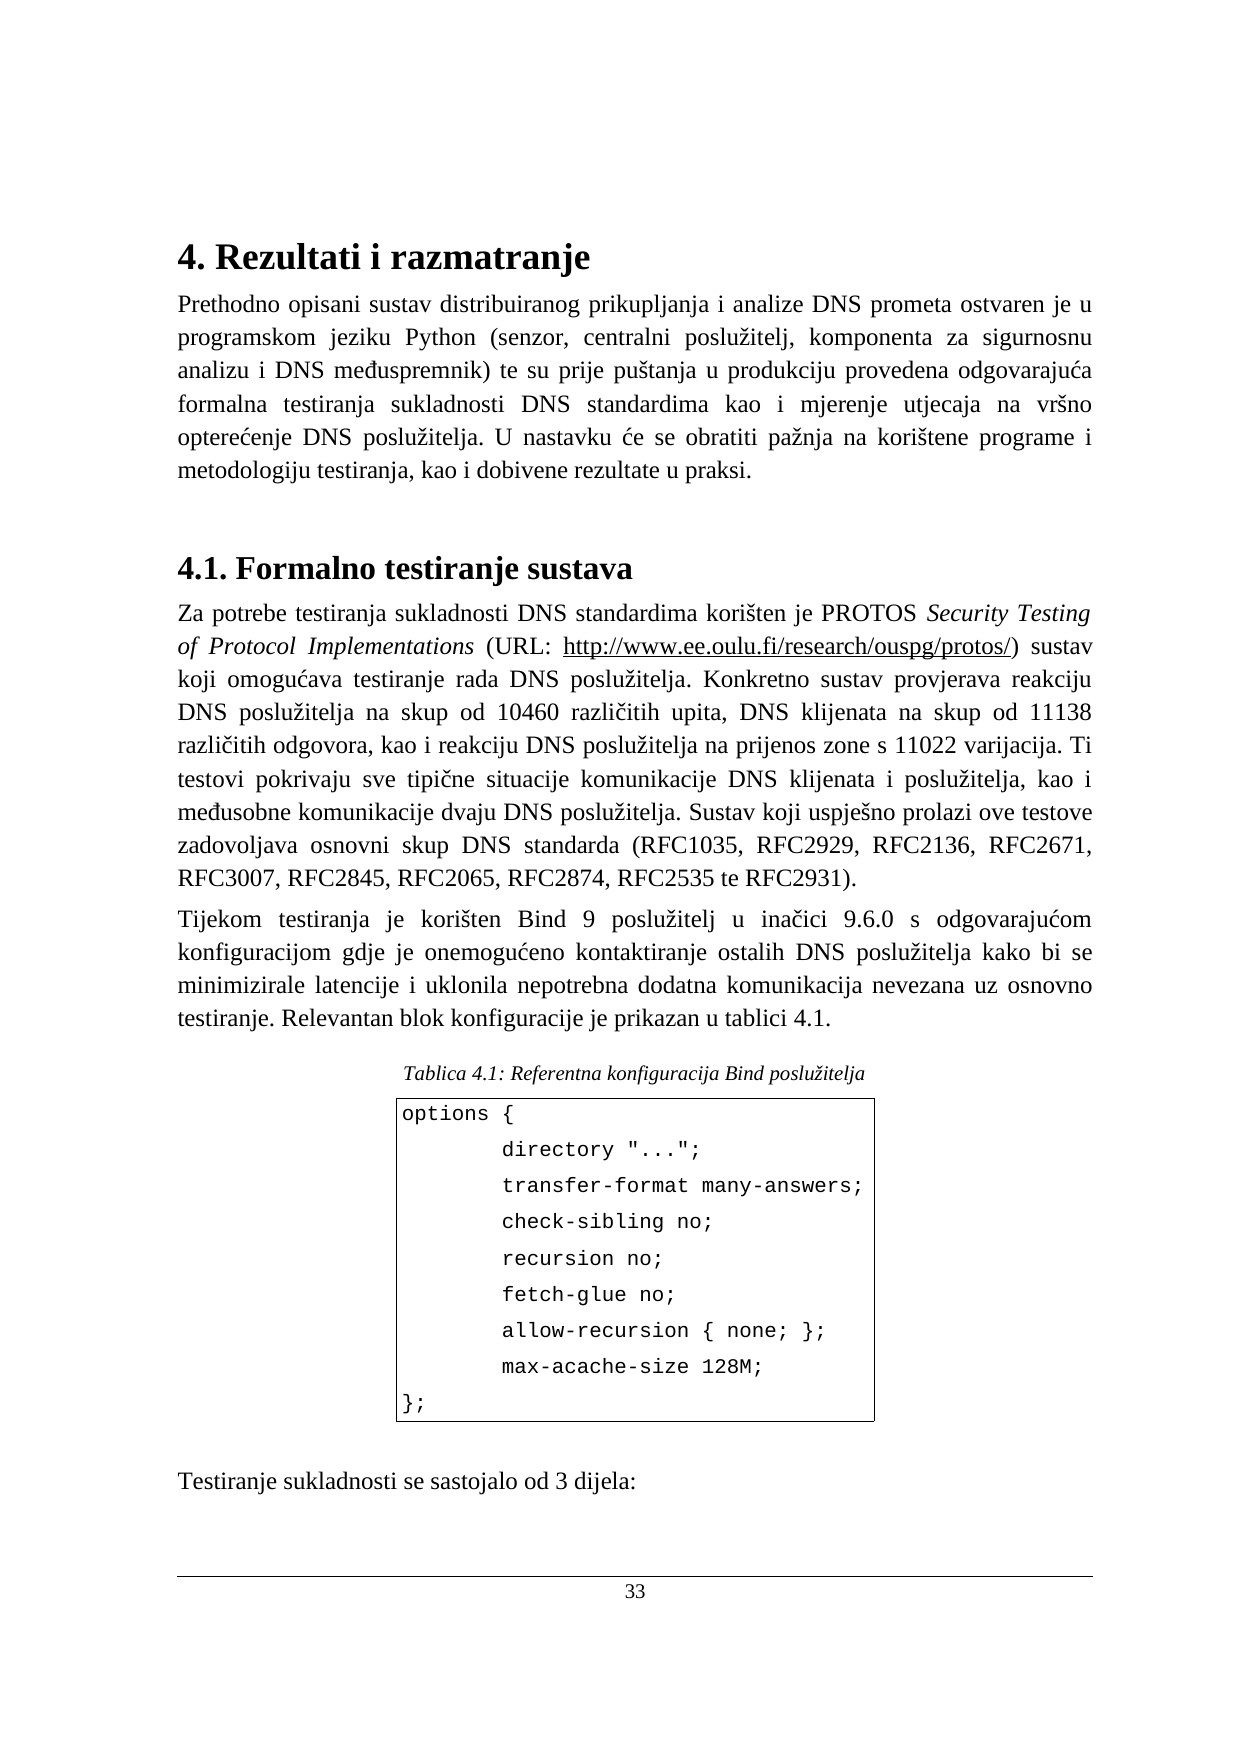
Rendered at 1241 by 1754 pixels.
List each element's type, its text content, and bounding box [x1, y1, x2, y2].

text Testiranje sukladnosti se sastojalo od 3 dijela: [177, 1467, 1093, 1495]
text Za potrebe testiranja sukladnosti DNS standardima korišten je PROTOS Security Testing of Protocol Implementations (URL: http://www.ee.oulu.fi/research/ouspg/protos/) sustav koji omogućava testiranje rada DNS poslužitelja. Konkretno sustav provjerava reakciju DNS poslužitelja na skup od 10460 različitih upita, DNS klijenata na skup od 11138 različitih odgovora, kao i reakciju DNS poslužitelja na prijenos zone s 11022 varijacija. Ti testovi pokrivaju sve tipične situacije komunikacije DNS klijenata i poslužitelja, kao i međusobne komunikacije dvaju DNS poslužitelja. Sustav koji uspješno prolazi ove testove zadovoljava osnovni skup DNS standarda (RFC1035, RFC2929, RFC2136, RFC2671, RFC3007, RFC2845, RFC2065, RFC2874, RFC2535 te RFC2931). [177, 599, 1093, 892]
text Tijekom testiranja je korišten Bind 9 poslužitelj u inačici 9.6.0 s odgovarajućom konfiguracijom gdje je onemogućeno kontaktiranje ostalih DNS poslužitelja kako bi se minimizirale latencije i uklonila nepotrebna dodatna komunikacija nevezana uz osnovno testiranje. Relevantan blok konfiguracije je prikazan u tablici 4.1. [177, 905, 1093, 1032]
text Tablica 4.1: Referentna konfiguracija Bind poslužitelja [177, 1062, 1093, 1085]
subtitle Formalno testiranje sustava [177, 549, 1093, 586]
subtitle Rezultati i razmatranje [177, 236, 1093, 278]
table_header options { directory "..."; transfer-format many-answers; check-sibling no; recursion no; fetch-glue no; allow-recursion { none; }; max-acache-size 128M; }; [397, 1099, 874, 1421]
text Prethodno opisani sustav distribuiranog prikupljanja i analize DNS prometa ostvaren je u programskom jeziku Python (senzor, centralni poslužitelj, komponenta za sigurnosnu analizu i DNS međuspremnik) te su prije puštanja u produkciju provedena odgovarajuća formalna testiranja sukladnosti DNS standardima kao i mjerenje utjecaja na vršno opterećenje DNS poslužitelja. U nastavku će se obratiti pažnja na korištene programe i metodologiju testiranja, kao i dobivene rezultate u praksi. [177, 290, 1093, 484]
